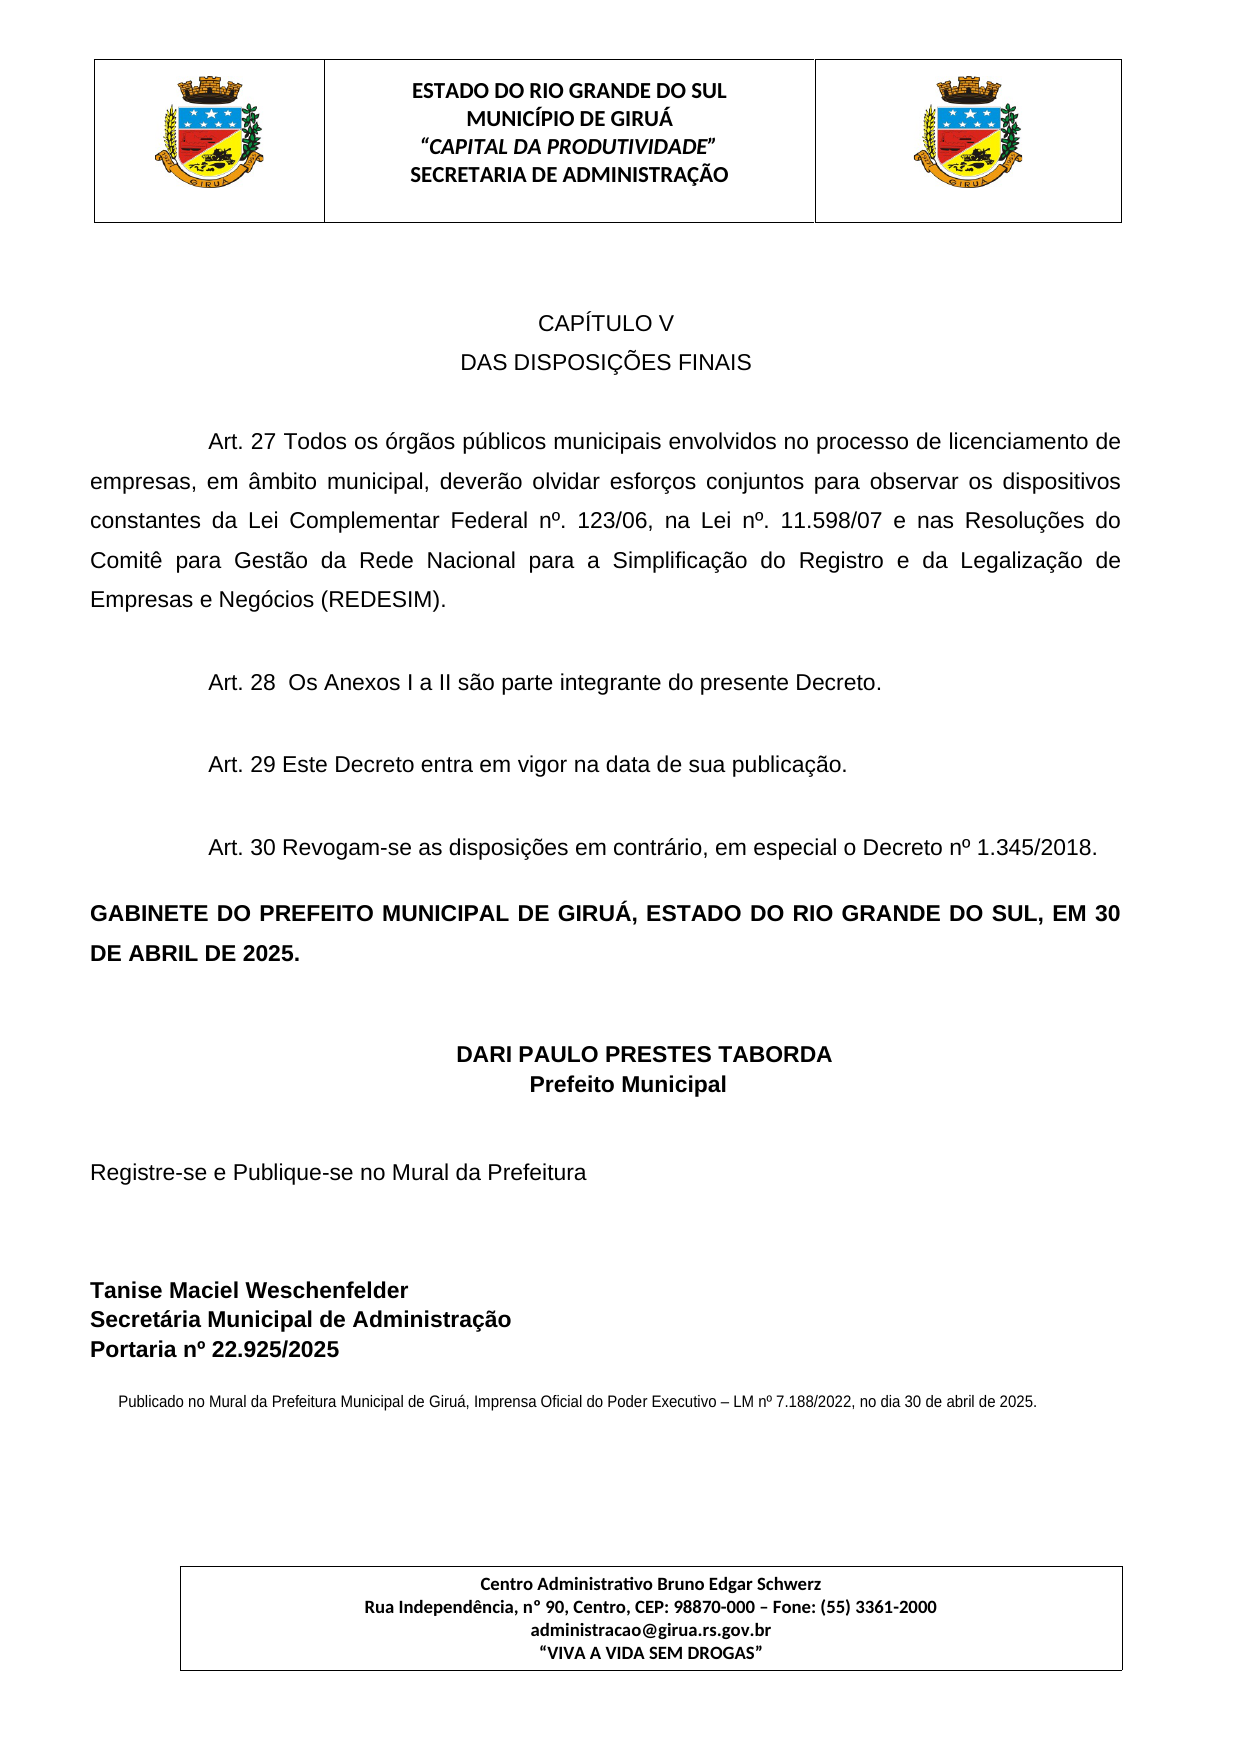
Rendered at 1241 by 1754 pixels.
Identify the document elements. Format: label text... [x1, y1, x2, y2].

text GABINETE DO PREFEITO MUNICIPAL DE GIRUÁ, ESTADO DO RIO GRANDE DO SUL, EM 30 DE ABRIL DE 2025. [90, 900, 1122, 966]
text Registre-se e Publique-se no Mural da Prefeitura [90, 1156, 1066, 1185]
text Prefeito Municipal [90, 1067, 1122, 1097]
text Art. 27 Todos os órgãos públicos municipais envolvidos no processo de licenciamento de empresas, em âmbito municipal, deverão olvidar esforços conjuntos para observar os dispositivos constantes da Lei Complementar Federal nº. 123/06, na Lei nº. 11.598/07 e nas Resoluções do Comitê para Gestão da Rede Nacional para a Simplificação do Registro e da Legalização de Empresas e Negócios (REDESIM). [90, 428, 1122, 612]
text Tanise Maciel Weschenfelder [90, 1274, 1122, 1303]
text Secretária Municipal de Administração [90, 1303, 1122, 1333]
text DAS DISPOSIÇÕES FINAIS [90, 349, 1122, 376]
text Art. 30 Revogam-se as disposições em contrário, em especial o Decreto nº 1.345/2018. [90, 834, 1122, 860]
text DARI PAULO PRESTES TABORDA [90, 1038, 1122, 1067]
text CAPÍTULO V [90, 310, 1122, 336]
text Publicado no Mural da Prefeitura Municipal de Giruá, Imprensa Oficial do Poder Executivo – LM nº 7.188/2022, no dia 30 de abril de 2025. [90, 1392, 1066, 1411]
text Art. 28 Os Anexos I a II são parte integrante do presente Decreto. [90, 669, 1122, 695]
text Art. 29 Este Decreto entra em vigor na data de sua publicação. [90, 751, 1122, 778]
text Portaria nº 22.925/2025 [90, 1333, 1066, 1362]
